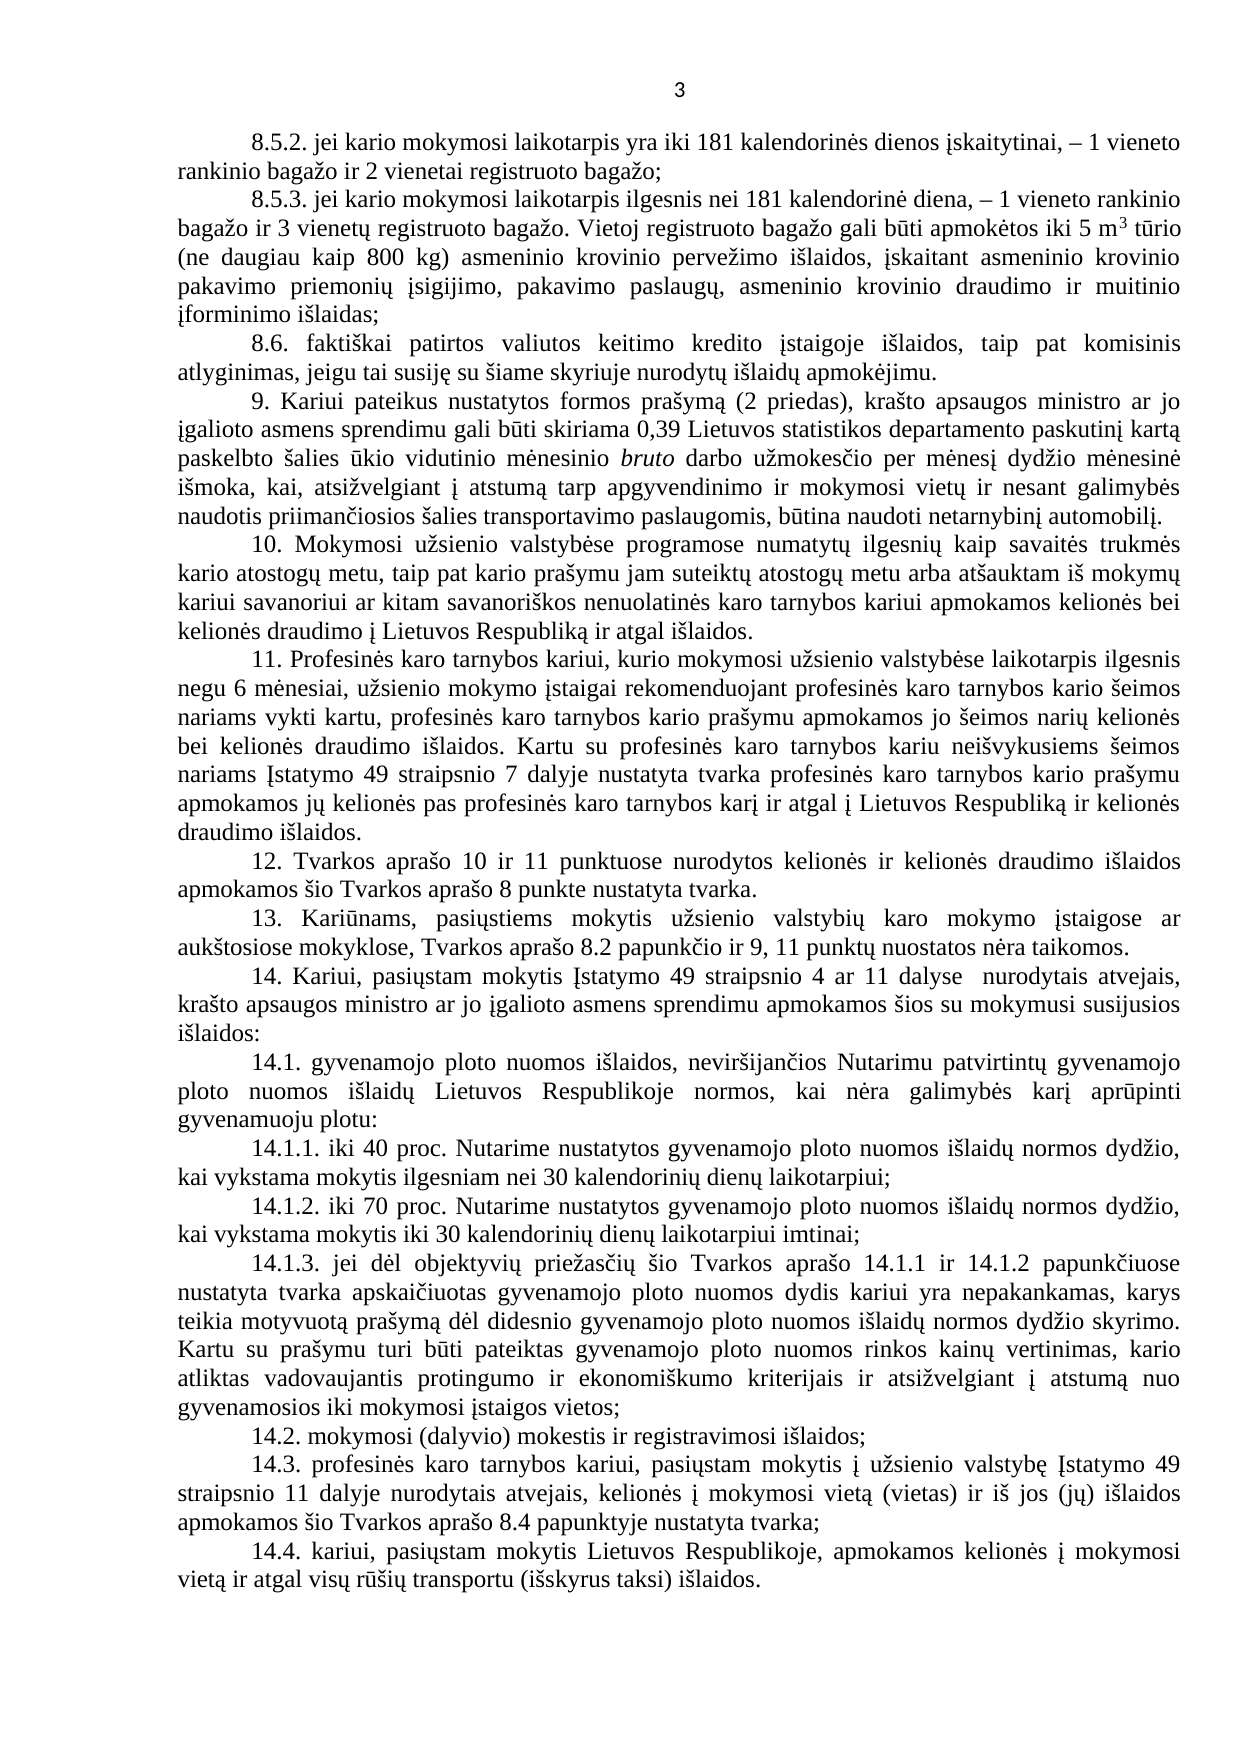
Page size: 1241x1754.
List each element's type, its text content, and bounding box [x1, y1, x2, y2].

text 8.5.2. jei kario mokymosi laikotarpis yra iki 181 kalendorinės dienos įskaitytinai, – 1 vieneto rankinio bagažo ir 2 vienetai registruoto bagažo; [177, 127, 1181, 184]
text 14.3. profesinės karo tarnybos kariui, pasiųstam mokytis į užsienio valstybę Įstatymo 49 straipsnio 11 dalyje nurodytais atvejais, kelionės į mokymosi vietą (vietas) ir iš jos (jų) išlaidos apmokamos šio Tvarkos aprašo 8.4 papunktyje nustatyta tvarka; [177, 1449, 1181, 1536]
text 8.6. faktiškai patirtos valiutos keitimo kredito įstaigoje išlaidos, taip pat komisinis atlyginimas, jeigu tai susiję su šiame skyriuje nurodytų išlaidų apmokėjimu. [177, 328, 1181, 386]
text 14.1.1. iki 40 proc. Nutarime nustatytos gyvenamojo ploto nuomos išlaidų normos dydžio, kai vykstama mokytis ilgesniam nei 30 kalendorinių dienų laikotarpiui; [177, 1133, 1181, 1191]
text 14.2. mokymosi (dalyvio) mokestis ir registravimosi išlaidos; [177, 1421, 1181, 1449]
text 14.1.3. jei dėl objektyvių priežasčių šio Tvarkos aprašo 14.1.1 ir 14.1.2 papunkčiuose nustatyta tvarka apskaičiuotas gyvenamojo ploto nuomos dydis kariui yra nepakankamas, karys teikia motyvuotą prašymą dėl didesnio gyvenamojo ploto nuomos išlaidų normos dydžio skyrimo. Kartu su prašymu turi būti pateiktas gyvenamojo ploto nuomos rinkos kainų vertinimas, kario atliktas vadovaujantis protingumo ir ekonomiškumo kriterijais ir atsižvelgiant į atstumą nuo gyvenamosios iki mokymosi įstaigos vietos; [177, 1248, 1181, 1421]
text 14.4. kariui, pasiųstam mokytis Lietuvos Respublikoje, apmokamos kelionės į mokymosi vietą ir atgal visų rūšių transportu (išskyrus taksi) išlaidos. [177, 1536, 1181, 1593]
text 14. Kariui, pasiųstam mokytis Įstatymo 49 straipsnio 4 ar 11 dalyse nurodytais atvejais, krašto apsaugos ministro ar jo įgalioto asmens sprendimu apmokamos šios su mokymusi susijusios išlaidos: [177, 961, 1181, 1047]
text 13. Kariūnams, pasiųstiems mokytis užsienio valstybių karo mokymo įstaigose ar aukštosiose mokyklose, Tvarkos aprašo 8.2 papunkčio ir 9, 11 punktų nuostatos nėra taikomos. [177, 903, 1181, 961]
text 8.5.3. jei kario mokymosi laikotarpis ilgesnis nei 181 kalendorinė diena, – 1 vieneto rankinio bagažo ir 3 vienetų registruoto bagažo. Vietoj registruoto bagažo gali būti apmokėtos iki 5 m3 tūrio (ne daugiau kaip 800 kg) asmeninio krovinio pervežimo išlaidos, įskaitant asmeninio krovinio pakavimo priemonių įsigijimo, pakavimo paslaugų, asmeninio krovinio draudimo ir muitinio įforminimo išlaidas; [177, 184, 1181, 328]
text 12. Tvarkos aprašo 10 ir 11 punktuose nurodytos kelionės ir kelionės draudimo išlaidos apmokamos šio Tvarkos aprašo 8 punkte nustatyta tvarka. [177, 846, 1181, 903]
text 14.1.2. iki 70 proc. Nutarime nustatytos gyvenamojo ploto nuomos išlaidų normos dydžio, kai vykstama mokytis iki 30 kalendorinių dienų laikotarpiui imtinai; [177, 1191, 1181, 1248]
text 11. Profesinės karo tarnybos kariui, kurio mokymosi užsienio valstybėse laikotarpis ilgesnis negu 6 mėnesiai, užsienio mokymo įstaigai rekomenduojant profesinės karo tarnybos kario šeimos nariams vykti kartu, profesinės karo tarnybos kario prašymu apmokamos jo šeimos narių kelionės bei kelionės draudimo išlaidos. Kartu su profesinės karo tarnybos kariu neišvykusiems šeimos nariams Įstatymo 49 straipsnio 7 dalyje nustatyta tvarka profesinės karo tarnybos kario prašymu apmokamos jų kelionės pas profesinės karo tarnybos karį ir atgal į Lietuvos Respubliką ir kelionės draudimo išlaidos. [177, 644, 1181, 846]
text 10. Mokymosi užsienio valstybėse programose numatytų ilgesnių kaip savaitės trukmės kario atostogų metu, taip pat kario prašymu jam suteiktų atostogų metu arba atšauktam iš mokymų kariui savanoriui ar kitam savanoriškos nenuolatinės karo tarnybos kariui apmokamos kelionės bei kelionės draudimo į Lietuvos Respubliką ir atgal išlaidos. [177, 529, 1181, 644]
text 9. Kariui pateikus nustatytos formos prašymą (2 priedas), krašto apsaugos ministro ar jo įgalioto asmens sprendimu gali būti skiriama 0,39 Lietuvos statistikos departamento paskutinį kartą paskelbto šalies ūkio vidutinio mėnesinio bruto darbo užmokesčio per mėnesį dydžio mėnesinė išmoka, kai, atsižvelgiant į atstumą tarp apgyvendinimo ir mokymosi vietų ir nesant galimybės naudotis priimančiosios šalies transportavimo paslaugomis, būtina naudoti netarnybinį automobilį. [177, 386, 1181, 529]
text 14.1. gyvenamojo ploto nuomos išlaidos, neviršijančios Nutarimu patvirtintų gyvenamojo ploto nuomos išlaidų Lietuvos Respublikoje normos, kai nėra galimybės karį aprūpinti gyvenamuoju plotu: [177, 1047, 1181, 1133]
